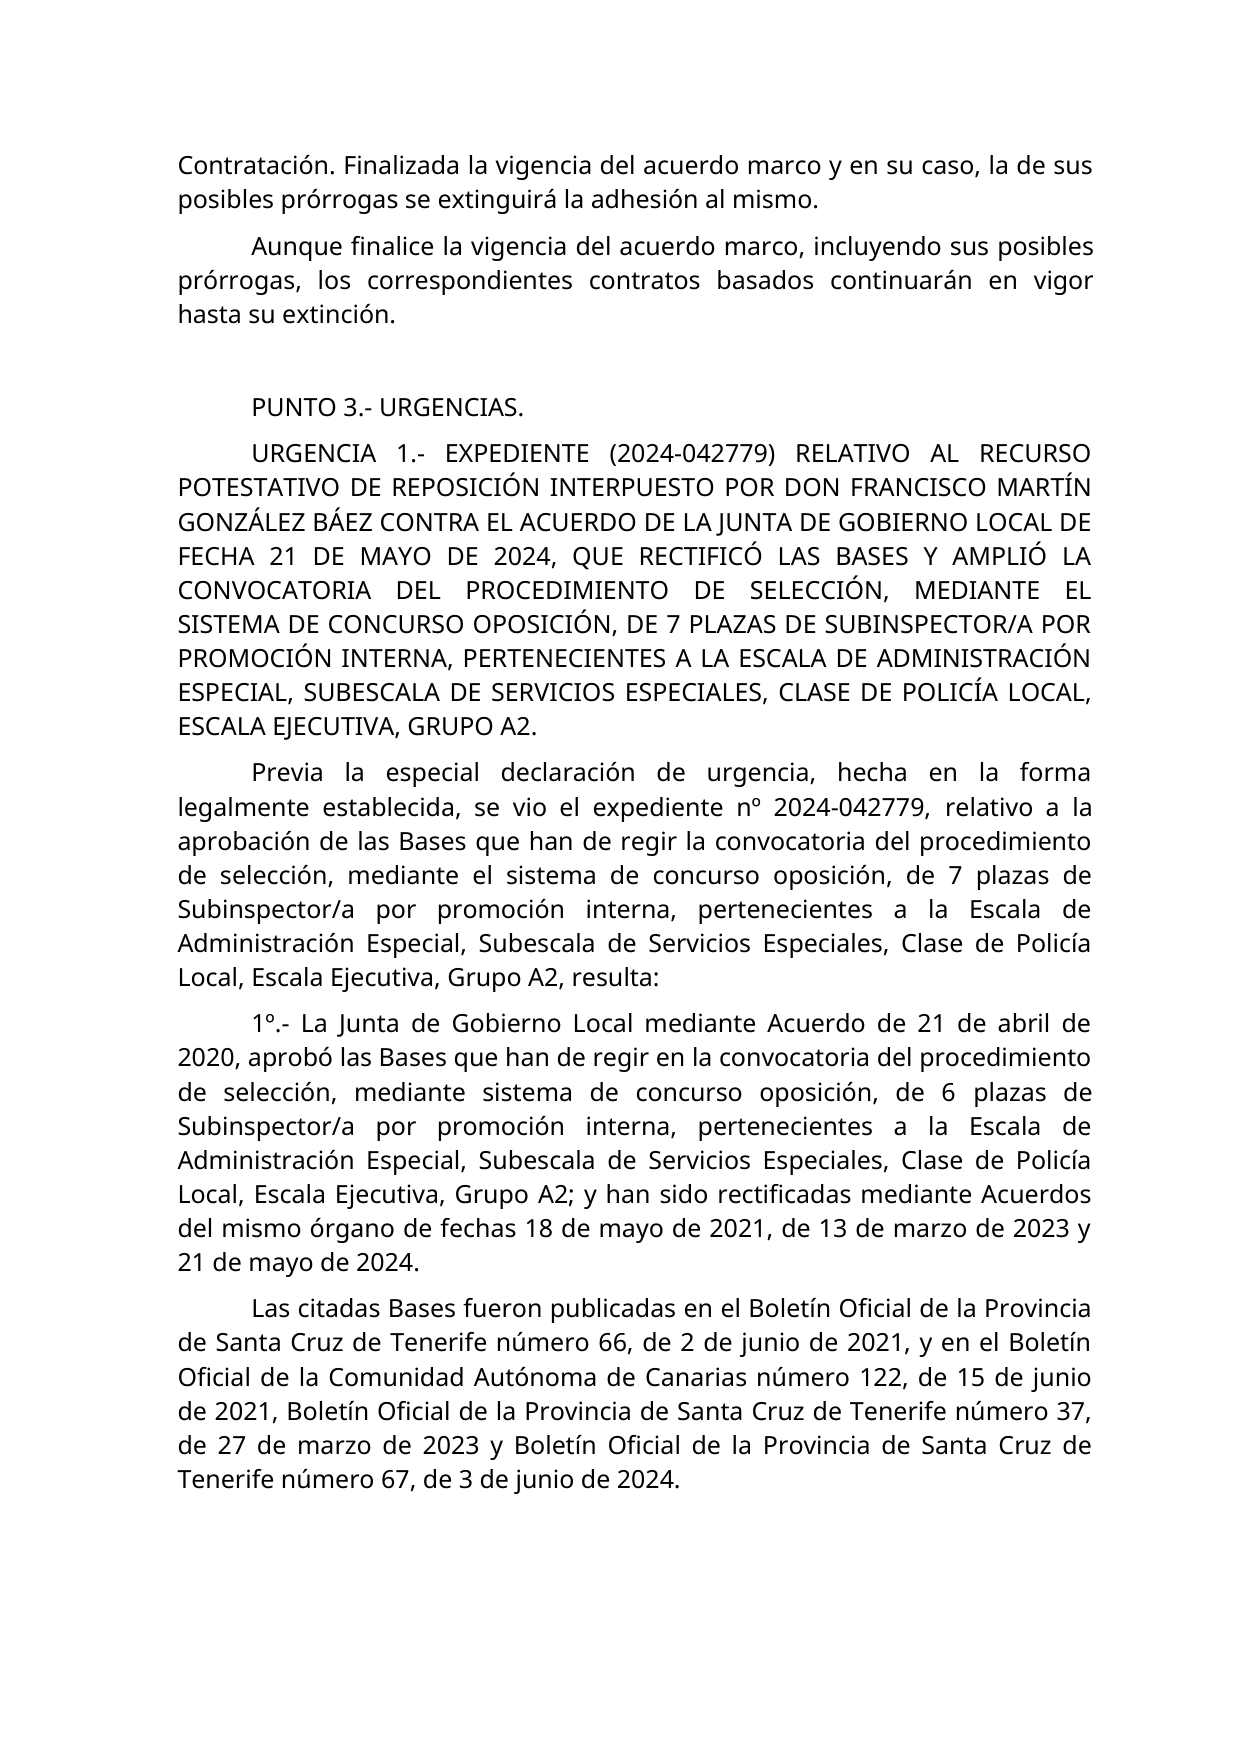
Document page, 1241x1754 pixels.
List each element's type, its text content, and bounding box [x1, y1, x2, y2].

text Previa la especial declaración de urgencia, hecha en la forma legalmente establecida, se vio el expediente nº 2024-042779, relativo a la aprobación de las Bases que han de regir la convocatoria del procedimiento de selección, mediante el sistema de concurso oposición, de 7 plazas de Subinspector/a por promoción interna, pertenecientes a la Escala de Administración Especial, Subescala de Servicios Especiales, Clase de Policía Local, Escala Ejecutiva, Grupo A2, resulta: [177, 755, 1093, 993]
text Aunque finalice la vigencia del acuerdo marco, incluyendo sus posibles prórrogas, los correspondientes contratos basados continuarán en vigor hasta su extinción. [177, 228, 1095, 330]
text PUNTO 3.- URGENCIAS. [177, 389, 1093, 423]
text URGENCIA 1.- EXPEDIENTE (2024-042779) RELATIVO AL RECURSO POTESTATIVO DE REPOSICIÓN INTERPUESTO POR DON FRANCISCO MARTÍN GONZÁLEZ BÁEZ CONTRA EL ACUERDO DE LA JUNTA DE GOBIERNO LOCAL DE FECHA 21 DE MAYO DE 2024, QUE RECTIFICÓ LAS BASES Y AMPLIÓ LA CONVOCATORIA DEL PROCEDIMIENTO DE SELECCIÓN, MEDIANTE EL SISTEMA DE CONCURSO OPOSICIÓN, DE 7 PLAZAS DE SUBINSPECTOR/A POR PROMOCIÓN INTERNA, PERTENECIENTES A LA ESCALA DE ADMINISTRACIÓN ESPECIAL, SUBESCALA DE SERVICIOS ESPECIALES, CLASE DE POLICÍA LOCAL, ESCALA EJECUTIVA, GRUPO A2. [177, 436, 1093, 743]
text Contratación. Finalizada la vigencia del acuerdo marco y en su caso, la de sus posibles prórrogas se extinguirá la adhesión al mismo. [177, 148, 1095, 216]
text 1º.- La Junta de Gobierno Local mediante Acuerdo de 21 de abril de 2020, aprobó las Bases que han de regir en la convocatoria del procedimiento de selección, mediante sistema de concurso oposición, de 6 plazas de Subinspector/a por promoción interna, pertenecientes a la Escala de Administración Especial, Subescala de Servicios Especiales, Clase de Policía Local, Escala Ejecutiva, Grupo A2; y han sido rectificadas mediante Acuerdos del mismo órgano de fechas 18 de mayo de 2021, de 13 de marzo de 2023 y 21 de mayo de 2024. [177, 1006, 1093, 1278]
text Las citadas Bases fueron publicadas en el Boletín Oficial de la Provincia de Santa Cruz de Tenerife número 66, de 2 de junio de 2021, y en el Boletín Oficial de la Comunidad Autónoma de Canarias número 122, de 15 de junio de 2021, Boletín Oficial de la Provincia de Santa Cruz de Tenerife número 37, de 27 de marzo de 2023 y Boletín Oficial de la Provincia de Santa Cruz de Tenerife número 67, de 3 de junio de 2024. [177, 1291, 1093, 1495]
